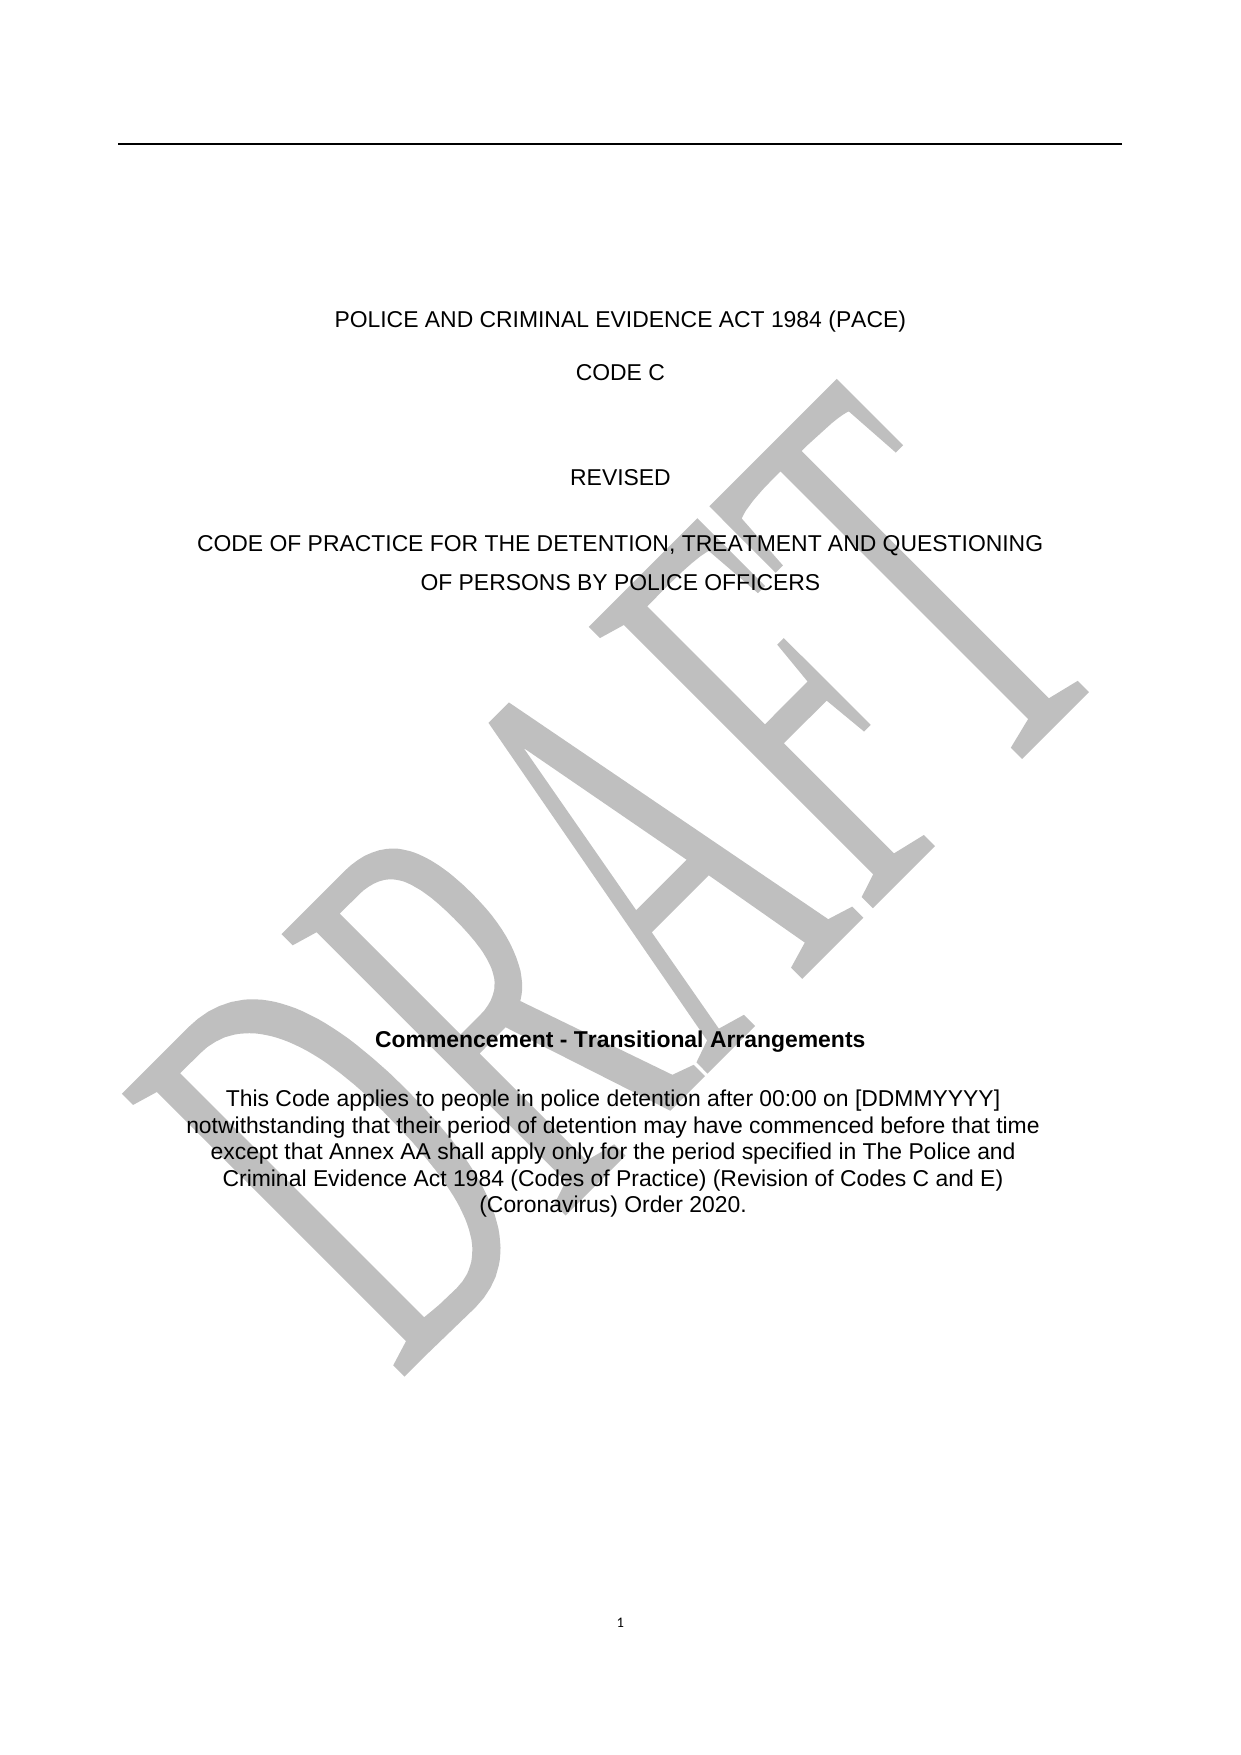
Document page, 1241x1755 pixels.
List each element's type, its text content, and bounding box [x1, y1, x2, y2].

title CODE OF PRACTICE FOR THE DETENTION, TREATMENT AND QUESTIONING OF PERSONS BY POLICE OFFICERS [881, 529, 1122, 595]
title Commencement - Transitional Arrangements [482, 1028, 554, 1053]
title CODE C [118, 359, 1122, 385]
title [816, 464, 1122, 491]
title CODE OF PRACTICE FOR THE DETENTION, TREATMENT AND QUESTIONING OF PERSONS BY POLICE OFFICERS [118, 529, 685, 595]
title This Code applies to people in police detention after 00:00 on [DDMMYYYY] notwithstanding that their period of detention may have commenced before that time except that Annex AA shall apply only for the period specified in The Police and Criminal Evidence Act 1984 (Codes of Practice) (Revision of Codes C and E) (Coronavirus) Order 2020. [177, 1114, 280, 1217]
title Commencement - Transitional Arrangements [574, 1026, 706, 1053]
title Commencement - Transitional Arrangements [202, 1034, 309, 1053]
title [763, 472, 799, 491]
title CODE OF PRACTICE FOR THE DETENTION, TREATMENT AND QUESTIONING OF PERSONS BY POLICE OFFICERS [660, 529, 903, 595]
title POLICE AND CRIMINAL EVIDENCE ACT 1984 (PACE) [118, 306, 1122, 333]
title Commencement - Transitional Arrangements [730, 1026, 1122, 1053]
title This Code applies to people in police detention after 00:00 on [DDMMYYYY] notwithstanding that their period of detention may have commenced before that time except that Annex AA shall apply only for the period specified in The Police and Criminal Evidence Act 1984 (Codes of Practice) (Revision of Codes C and E) (Coronavirus) Order 2020. [403, 1085, 1048, 1217]
title This Code applies to people in police detention after 00:00 on [DDMMYYYY] notwithstanding that their period of detention may have commenced before that time except that Annex AA shall apply only for the period specified in The Police and Criminal Evidence Act 1984 (Codes of Practice) (Revision of Codes C and E) (Coronavirus) Order 2020. [193, 1085, 463, 1217]
title REVISED [118, 464, 750, 491]
title Commencement - Transitional Arrangements [332, 1026, 436, 1053]
title Commencement - Transitional Arrangements [118, 1026, 188, 1053]
